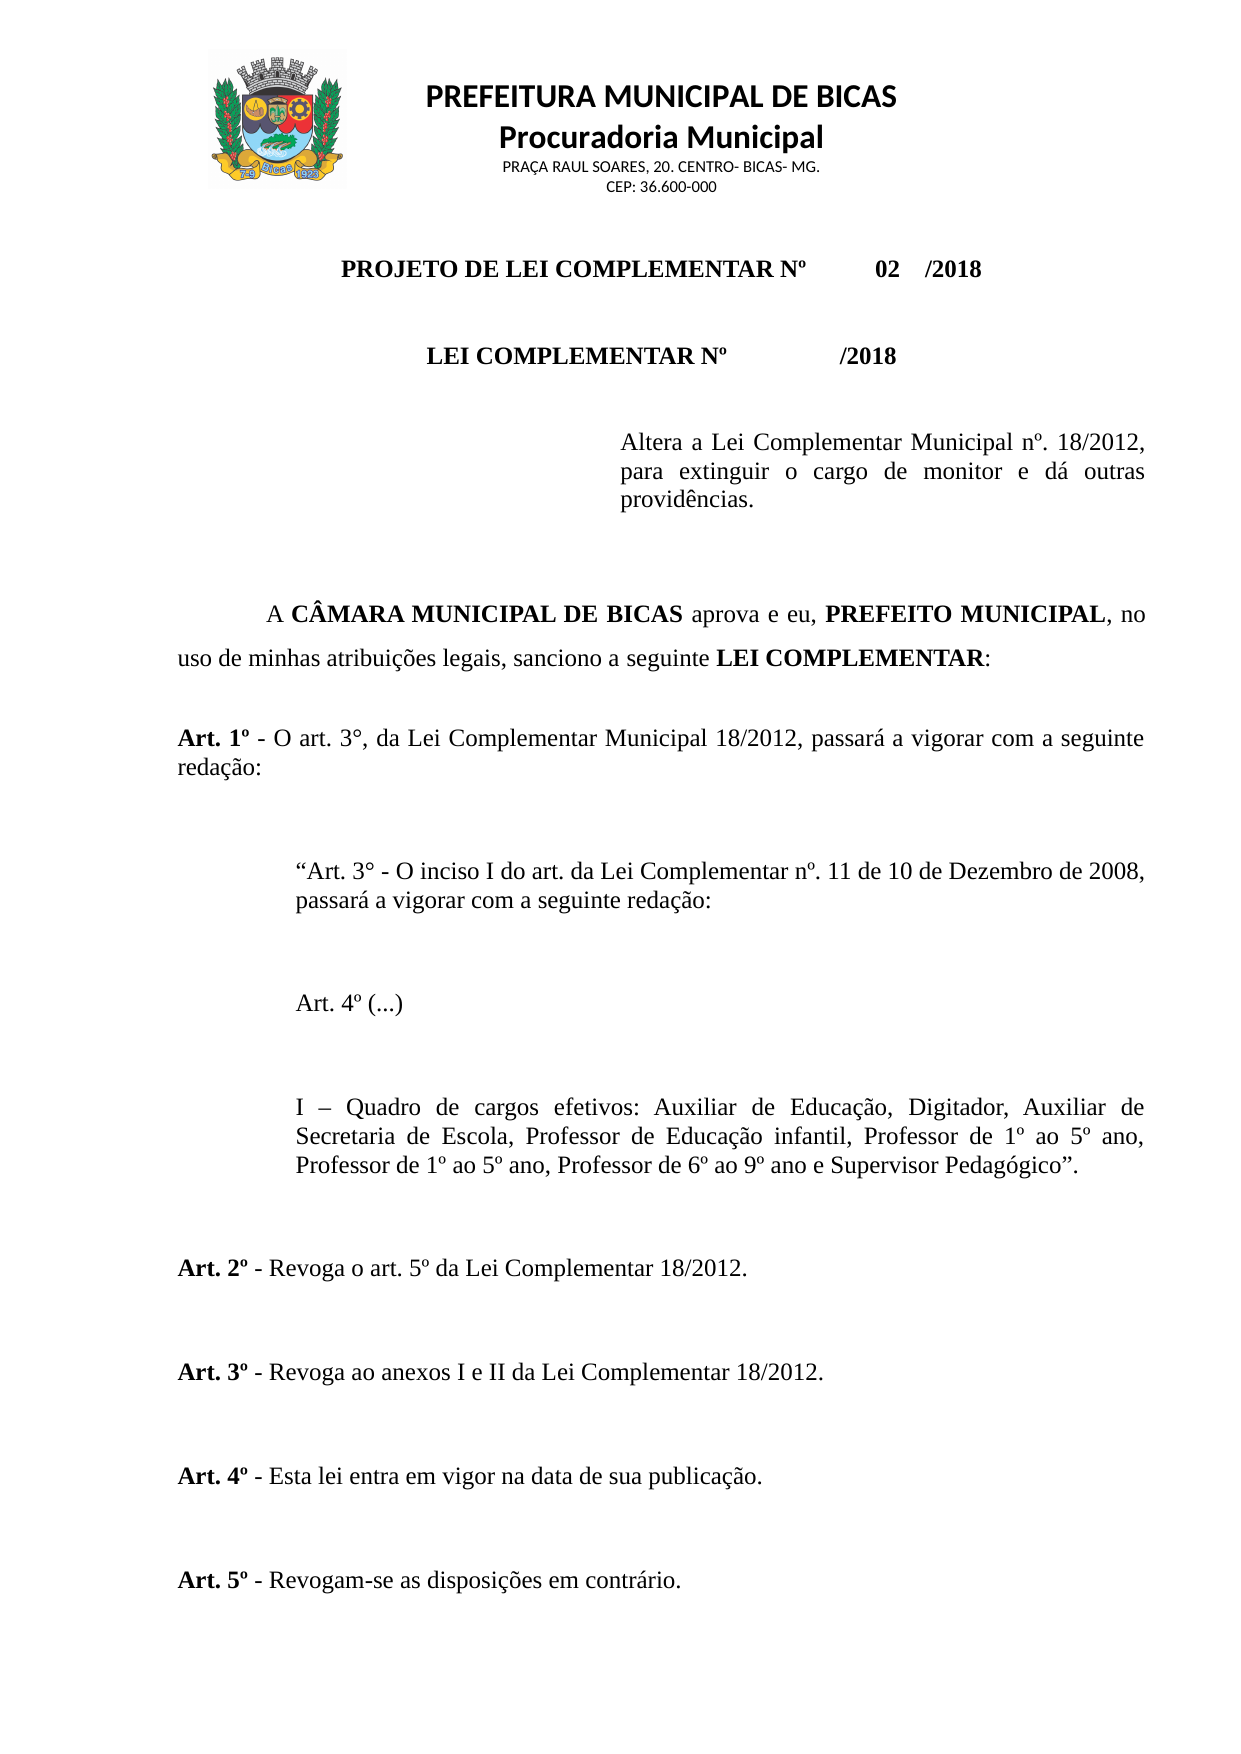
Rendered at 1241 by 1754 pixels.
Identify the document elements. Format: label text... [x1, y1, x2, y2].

picture [207, 49, 347, 189]
text A CÂMARA MUNICIPAL DE BICAS aprova e eu, PREFEITO MUNICIPAL, no uso de minhas atribuições legais, sanciono a seguinte LEI COMPLEMENTAR: [177, 599, 1146, 672]
text Art. 3º - Revoga ao anexos I e II da Lei Complementar 18/2012. [177, 1357, 1146, 1386]
text Art. 2º - Revoga o art. 5º da Lei Complementar 18/2012. [177, 1253, 1146, 1282]
text “Art. 3° - O inciso I do art. da Lei Complementar nº. 11 de 10 de Dezembro de 2008, passará a vigorar com a seguinte redação: [295, 856, 1146, 913]
text LEI COMPLEMENTAR Nº /2018 [177, 341, 1146, 369]
text I – Quadro de cargos efetivos: Auxiliar de Educação, Digitador, Auxiliar de Secretaria de Escola, Professor de Educação infantil, Professor de 1º ao 5º ano, Professor de 1º ao 5º ano, Professor de 6º ao 9º ano e Supervisor Pedagógico”. [295, 1092, 1146, 1178]
text Altera a Lei Complementar Municipal nº. 18/2012, para extinguir o cargo de monitor e dá outras providências. [620, 427, 1146, 513]
text Art. 4º (...) [295, 988, 1146, 1017]
text Art. 5º - Revogam-se as disposições em contrário. [177, 1565, 1146, 1593]
text PROJETO DE LEI COMPLEMENTAR Nº 02 /2018 [177, 254, 1146, 283]
text Art. 1º - O art. 3°, da Lei Complementar Municipal 18/2012, passará a vigorar com a seguinte redação: [177, 723, 1146, 781]
text Art. 4º - Esta lei entra em vigor na data de sua publicação. [177, 1461, 1146, 1490]
